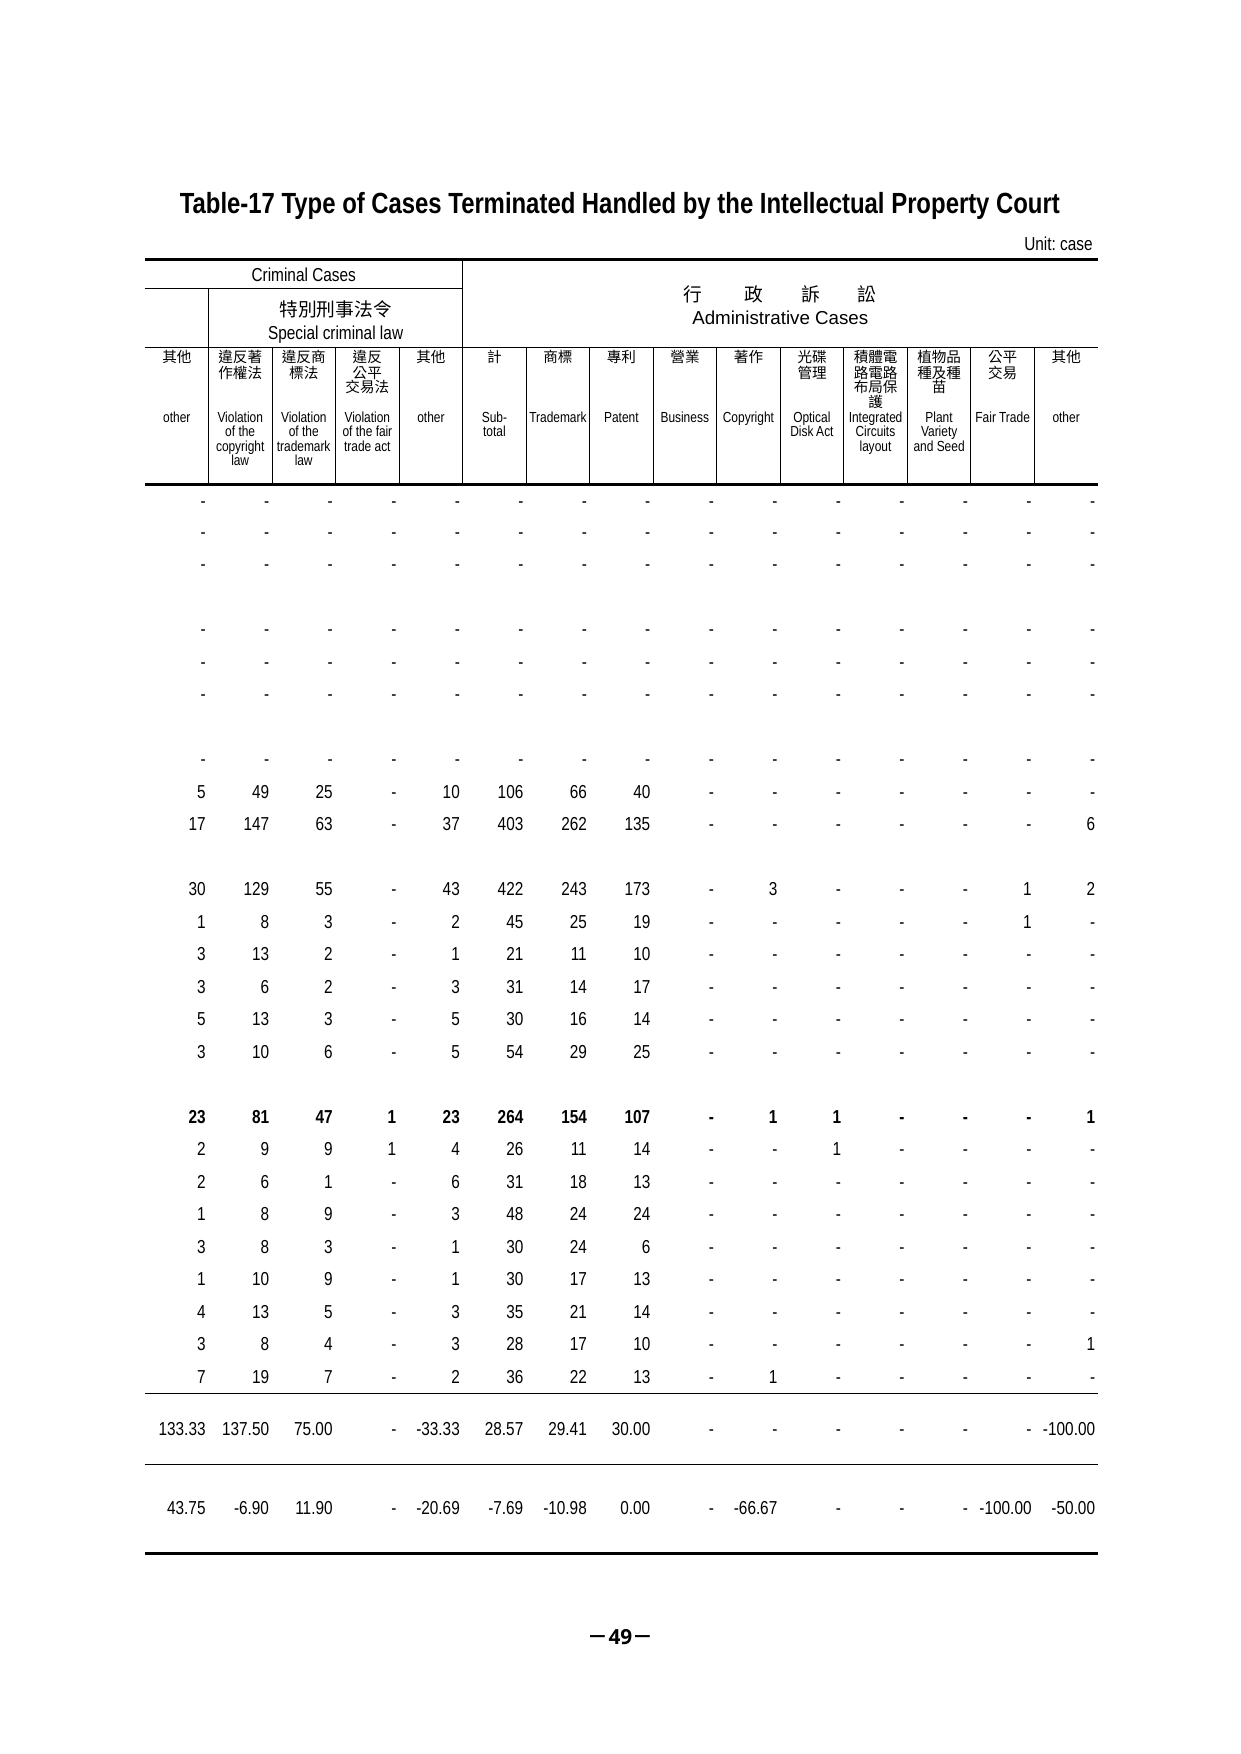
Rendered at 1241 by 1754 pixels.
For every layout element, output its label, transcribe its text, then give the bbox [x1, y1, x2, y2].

table_cell 6 [208, 970, 272, 1003]
table_cell - [335, 775, 399, 808]
table_cell - [463, 743, 526, 775]
table_cell - [844, 1003, 907, 1035]
table_cell 25 [272, 775, 335, 808]
table_cell 2 [272, 938, 335, 970]
table_cell - [780, 775, 843, 808]
table_cell 1 [145, 1198, 208, 1230]
table_cell 違反商 標法 Violation of the trademark law [273, 348, 335, 483]
table_cell - [208, 515, 272, 548]
table_cell - [526, 548, 589, 580]
table_cell 54 [463, 1035, 526, 1068]
table_cell - [844, 743, 907, 775]
table_cell - [971, 808, 1034, 840]
table_cell 45 [463, 905, 526, 938]
table_cell - [780, 938, 843, 970]
table_cell - [780, 905, 843, 938]
table_cell - [971, 1230, 1034, 1263]
table_cell - [399, 743, 462, 775]
table_cell [1034, 1068, 1098, 1100]
table_cell - [335, 1230, 399, 1263]
table_cell [399, 710, 462, 743]
table_cell 28.57 [463, 1394, 526, 1463]
table_cell - [526, 743, 589, 775]
table_cell - [907, 1465, 971, 1552]
table_cell - [399, 613, 462, 645]
table_cell [145, 840, 208, 873]
table_cell - [907, 1003, 971, 1035]
table_cell 135 [590, 808, 653, 840]
table_cell - [780, 678, 843, 710]
table_cell - [1034, 613, 1098, 645]
table_cell 81 [208, 1100, 272, 1133]
table_cell - [272, 548, 335, 580]
table_cell [463, 580, 526, 613]
table_cell 7 [272, 1360, 335, 1393]
table_cell - [844, 1465, 907, 1552]
table_cell 1 [716, 1360, 780, 1393]
table_cell 1 [145, 1263, 208, 1295]
table_cell [716, 1068, 780, 1100]
table_cell 37 [399, 808, 462, 840]
table_cell - [971, 1360, 1034, 1393]
table_cell 2 [272, 970, 335, 1003]
table_cell - [780, 970, 843, 1003]
table_cell - [1034, 1133, 1098, 1165]
table_cell - [844, 1394, 907, 1463]
table_cell - [716, 486, 780, 515]
table_cell - [844, 1035, 907, 1068]
table_cell - [844, 1198, 907, 1230]
table_cell 43 [399, 873, 462, 905]
table_cell 17 [526, 1263, 589, 1295]
table_cell - [780, 515, 843, 548]
table_cell [971, 840, 1034, 873]
table_cell - [844, 645, 907, 678]
table_cell - [335, 873, 399, 905]
table_cell [145, 580, 208, 613]
table_cell -20.69 [399, 1465, 462, 1552]
table_cell - [335, 548, 399, 580]
table_cell - [716, 515, 780, 548]
table_cell -6.90 [208, 1465, 272, 1552]
table_cell 23 [145, 1100, 208, 1133]
table_cell 13 [208, 1003, 272, 1035]
table_cell 3 [272, 905, 335, 938]
table_cell 植物品 種及種 苗 Plant Variety and Seed [908, 348, 970, 483]
table_cell - [335, 905, 399, 938]
table_cell - [971, 775, 1034, 808]
table_cell 16 [526, 1003, 589, 1035]
table_cell 1 [335, 1133, 399, 1165]
table_cell 6 [1034, 808, 1098, 840]
table_cell - [653, 1465, 716, 1552]
table_cell - [907, 1394, 971, 1463]
table_cell - [844, 970, 907, 1003]
table_cell - [653, 1165, 716, 1198]
table_cell - [653, 1100, 716, 1133]
table_cell 262 [526, 808, 589, 840]
table_cell - [653, 775, 716, 808]
table_cell 10 [208, 1035, 272, 1068]
table_cell - [844, 515, 907, 548]
table_cell [145, 710, 208, 743]
table_cell - [463, 678, 526, 710]
table_cell - [335, 515, 399, 548]
table_cell - [780, 1198, 843, 1230]
table_cell - [335, 743, 399, 775]
table_cell 26 [463, 1133, 526, 1165]
table_cell - [590, 515, 653, 548]
table_cell - [716, 548, 780, 580]
table_cell - [1034, 775, 1098, 808]
table_cell [399, 580, 462, 613]
table_cell - [526, 486, 589, 515]
table_cell 10 [590, 938, 653, 970]
table_cell - [844, 938, 907, 970]
table_cell - [716, 1394, 780, 1463]
table_cell -7.69 [463, 1465, 526, 1552]
table_cell - [526, 515, 589, 548]
table_cell - [335, 1328, 399, 1360]
table_cell 7 [145, 1360, 208, 1393]
table_cell - [780, 1328, 843, 1360]
table_cell -33.33 [399, 1394, 462, 1463]
table_cell - [463, 613, 526, 645]
table_cell - [590, 613, 653, 645]
table_cell - [907, 678, 971, 710]
table_cell - [590, 548, 653, 580]
table_cell - [653, 873, 716, 905]
table_cell - [971, 1328, 1034, 1360]
table_cell 55 [272, 873, 335, 905]
table_cell 5 [399, 1003, 462, 1035]
table_cell - [145, 515, 208, 548]
table_cell 3 [399, 1295, 462, 1328]
table_cell 5 [145, 775, 208, 808]
table_cell 3 [399, 970, 462, 1003]
table_cell - [716, 613, 780, 645]
table_cell - [844, 548, 907, 580]
table_cell 1 [399, 1263, 462, 1295]
table_cell - [590, 486, 653, 515]
table_cell [526, 710, 589, 743]
table_cell - [716, 743, 780, 775]
table_cell - [335, 938, 399, 970]
table_cell -66.67 [716, 1465, 780, 1552]
table_cell - [335, 645, 399, 678]
table_cell - [716, 1198, 780, 1230]
table_cell 計 Sub- total [463, 348, 526, 483]
table_cell 8 [208, 1230, 272, 1263]
table_cell - [335, 1394, 399, 1463]
table_cell - [844, 1360, 907, 1393]
table_cell [653, 710, 716, 743]
table_cell - [844, 808, 907, 840]
table_cell - [907, 1230, 971, 1263]
table_cell 商標 Trademark [527, 348, 589, 483]
table_cell - [208, 548, 272, 580]
table_cell - [844, 678, 907, 710]
table_cell 3 [399, 1198, 462, 1230]
table_cell - [971, 938, 1034, 970]
table_cell 28 [463, 1328, 526, 1360]
table_cell 積體電 路電路 布局保 護 Integrated Circuits layout [844, 348, 907, 483]
table_cell - [716, 970, 780, 1003]
table_cell 6 [272, 1035, 335, 1068]
table_cell 1 [399, 938, 462, 970]
table_cell - [780, 1295, 843, 1328]
table_cell -50.00 [1034, 1465, 1098, 1552]
table_cell - [844, 1100, 907, 1133]
table_cell - [653, 1035, 716, 1068]
table_cell [463, 1068, 526, 1100]
table_cell 24 [526, 1198, 589, 1230]
table_cell 14 [526, 970, 589, 1003]
table_cell [780, 1068, 843, 1100]
table_cell - [907, 1360, 971, 1393]
table_cell - [399, 678, 462, 710]
table_cell 19 [208, 1360, 272, 1393]
table_cell - [844, 613, 907, 645]
table_cell 63 [272, 808, 335, 840]
table_cell 17 [145, 808, 208, 840]
table_cell 8 [208, 1198, 272, 1230]
table_cell 43.75 [145, 1465, 208, 1552]
table_cell 24 [590, 1198, 653, 1230]
table_cell 30.00 [590, 1394, 653, 1463]
table_cell - [590, 743, 653, 775]
table_cell 35 [463, 1295, 526, 1328]
table_cell 17 [526, 1328, 589, 1360]
table_cell - [653, 743, 716, 775]
table_cell - [716, 1295, 780, 1328]
table_cell - [716, 645, 780, 678]
table_cell 4 [399, 1133, 462, 1165]
table_cell - [971, 645, 1034, 678]
table_cell - [526, 645, 589, 678]
table_cell 25 [590, 1035, 653, 1068]
table_cell - [463, 515, 526, 548]
table_cell 17 [590, 970, 653, 1003]
table_cell [590, 840, 653, 873]
table_cell 29 [526, 1035, 589, 1068]
table_cell - [1034, 1035, 1098, 1068]
table_cell - [907, 873, 971, 905]
table_cell - [1034, 1295, 1098, 1328]
table_cell - [145, 486, 208, 515]
table_cell 14 [590, 1003, 653, 1035]
table_cell 14 [590, 1295, 653, 1328]
table_cell - [1034, 1003, 1098, 1035]
table_cell - [907, 938, 971, 970]
table_cell 14 [590, 1133, 653, 1165]
table_cell 1 [399, 1230, 462, 1263]
table_cell - [780, 1165, 843, 1198]
table_cell 30 [463, 1003, 526, 1035]
table_cell 1 [716, 1100, 780, 1133]
table_cell - [1034, 1230, 1098, 1263]
table_cell 40 [590, 775, 653, 808]
table_cell 75.00 [272, 1394, 335, 1463]
table_cell - [272, 645, 335, 678]
table_cell 5 [145, 1003, 208, 1035]
table_cell 49 [208, 775, 272, 808]
table_cell 其他 other [400, 348, 462, 483]
table_cell - [653, 1230, 716, 1263]
table_cell - [844, 1230, 907, 1263]
table_cell [145, 289, 208, 347]
table_cell - [653, 678, 716, 710]
table_cell 3 [145, 938, 208, 970]
table_cell - [716, 1035, 780, 1068]
table_cell - [463, 645, 526, 678]
table_cell [335, 580, 399, 613]
table_cell - [716, 678, 780, 710]
table_cell 1 [971, 873, 1034, 905]
table_cell - [971, 486, 1034, 515]
table_cell - [971, 743, 1034, 775]
table_cell - [463, 548, 526, 580]
table_cell - [335, 808, 399, 840]
table_cell 4 [272, 1328, 335, 1360]
table_cell 1 [145, 905, 208, 938]
table_cell - [780, 1465, 843, 1552]
table_cell 8 [208, 905, 272, 938]
table_cell 0.00 [590, 1465, 653, 1552]
table_cell - [780, 1360, 843, 1393]
table_cell - [653, 486, 716, 515]
table_cell - [716, 775, 780, 808]
table_cell - [907, 1295, 971, 1328]
table_cell 3 [145, 1035, 208, 1068]
table_cell - [716, 1230, 780, 1263]
table_cell 3 [145, 1328, 208, 1360]
table_cell - [971, 1165, 1034, 1198]
table_cell - [399, 515, 462, 548]
table_cell 6 [399, 1165, 462, 1198]
table_cell - [653, 938, 716, 970]
table_cell - [716, 938, 780, 970]
table_cell - [716, 905, 780, 938]
table_cell - [335, 970, 399, 1003]
table_cell 3 [716, 873, 780, 905]
table_cell 30 [463, 1230, 526, 1263]
table_cell - [335, 1263, 399, 1295]
table_cell 1 [780, 1133, 843, 1165]
table_cell - [1034, 1198, 1098, 1230]
table_cell [1034, 580, 1098, 613]
table_cell 1 [780, 1100, 843, 1133]
table_cell - [335, 1035, 399, 1068]
table_cell 3 [145, 970, 208, 1003]
table_cell - [208, 743, 272, 775]
table_cell 24 [526, 1230, 589, 1263]
table_cell - [971, 678, 1034, 710]
table_cell - [907, 645, 971, 678]
table_cell 2 [399, 905, 462, 938]
table_cell 10 [399, 775, 462, 808]
table_cell 264 [463, 1100, 526, 1133]
table_cell 1 [1034, 1328, 1098, 1360]
table_cell - [335, 1295, 399, 1328]
table_cell [844, 1068, 907, 1100]
table_cell - [335, 1465, 399, 1552]
table_cell 21 [463, 938, 526, 970]
table_cell - [907, 1198, 971, 1230]
table_cell 特別刑事法令 Special criminal law [209, 289, 462, 347]
table_cell [716, 840, 780, 873]
table_cell [907, 710, 971, 743]
table_cell [272, 710, 335, 743]
table_cell - [780, 486, 843, 515]
table_cell 1 [971, 905, 1034, 938]
table_cell [335, 1068, 399, 1100]
table_cell - [716, 1133, 780, 1165]
table_cell 243 [526, 873, 589, 905]
table_cell [272, 840, 335, 873]
table_cell - [335, 1165, 399, 1198]
table_cell [653, 1068, 716, 1100]
table_cell [844, 710, 907, 743]
table_cell - [653, 515, 716, 548]
table_cell 違反 公平 交易法 Violation of the fair trade act [336, 348, 399, 483]
table_cell - [653, 1360, 716, 1393]
table_cell 2 [1034, 873, 1098, 905]
table_cell 25 [526, 905, 589, 938]
table_cell 133.33 [145, 1394, 208, 1463]
table_cell 9 [272, 1198, 335, 1230]
table_cell 147 [208, 808, 272, 840]
table_cell - [780, 548, 843, 580]
table_cell - [145, 548, 208, 580]
table_cell 129 [208, 873, 272, 905]
table_cell - [208, 678, 272, 710]
table_cell - [1034, 743, 1098, 775]
table_cell - [1034, 1360, 1098, 1393]
table_cell 1 [272, 1165, 335, 1198]
table_cell 107 [590, 1100, 653, 1133]
table_cell - [463, 486, 526, 515]
table_cell 13 [208, 1295, 272, 1328]
table_cell 2 [399, 1360, 462, 1393]
table_cell - [653, 1328, 716, 1360]
table_cell - [335, 613, 399, 645]
table_cell - [653, 905, 716, 938]
table_cell 30 [145, 873, 208, 905]
table_cell - [716, 1328, 780, 1360]
table_cell [526, 840, 589, 873]
table_cell - [907, 808, 971, 840]
table_cell 30 [463, 1263, 526, 1295]
table_cell - [907, 515, 971, 548]
table_cell - [399, 645, 462, 678]
table_cell - [907, 613, 971, 645]
table_cell [971, 580, 1034, 613]
table_cell - [780, 1230, 843, 1263]
table_cell [780, 840, 843, 873]
table_cell 19 [590, 905, 653, 938]
table_cell 29.41 [526, 1394, 589, 1463]
table_cell [399, 840, 462, 873]
table_cell - [653, 1133, 716, 1165]
text Table-17 Type of Cases Terminated Handled by the Intellectual Property Court [148, 183, 1092, 221]
table_cell - [1034, 548, 1098, 580]
table_cell 36 [463, 1360, 526, 1393]
table_cell [971, 1068, 1034, 1100]
table_cell - [653, 1295, 716, 1328]
table_cell -100.00 [1034, 1394, 1098, 1463]
table_cell - [272, 678, 335, 710]
table_cell - [907, 1133, 971, 1165]
table_cell - [653, 1394, 716, 1463]
table_cell - [971, 1133, 1034, 1165]
table_cell [780, 580, 843, 613]
table_cell - [1034, 1263, 1098, 1295]
table_cell 5 [272, 1295, 335, 1328]
table_cell [716, 580, 780, 613]
table_cell - [844, 775, 907, 808]
table_cell - [1034, 515, 1098, 548]
table_cell 422 [463, 873, 526, 905]
table_cell 173 [590, 873, 653, 905]
table_cell - [907, 1263, 971, 1295]
table_cell [971, 710, 1034, 743]
table_cell 66 [526, 775, 589, 808]
table_cell [907, 840, 971, 873]
table_cell - [1034, 938, 1098, 970]
table_cell - [653, 645, 716, 678]
table_cell - [844, 1165, 907, 1198]
table_cell - [971, 1295, 1034, 1328]
table_cell 3 [145, 1230, 208, 1263]
table_cell - [971, 970, 1034, 1003]
table_cell 11 [526, 938, 589, 970]
table_cell - [780, 613, 843, 645]
table_cell - [907, 1035, 971, 1068]
table_cell - [335, 678, 399, 710]
table_cell [335, 710, 399, 743]
table_cell [844, 580, 907, 613]
table_cell [1034, 710, 1098, 743]
table_cell - [716, 1003, 780, 1035]
table_cell 營業 Business [654, 348, 716, 483]
table_cell - [716, 808, 780, 840]
table_header Criminal Cases [145, 261, 462, 288]
table_cell - [907, 1165, 971, 1198]
table_cell 2 [145, 1133, 208, 1165]
table_cell - [526, 613, 589, 645]
table_cell - [971, 1263, 1034, 1295]
table_cell 違反著 作權法 Violation of the copyright law [209, 348, 272, 483]
table_cell - [971, 548, 1034, 580]
table_cell - [145, 645, 208, 678]
table_cell - [335, 1003, 399, 1035]
table_cell [208, 1068, 272, 1100]
table_cell - [780, 1003, 843, 1035]
table_cell 47 [272, 1100, 335, 1133]
table_cell - [907, 743, 971, 775]
table_cell 5 [399, 1035, 462, 1068]
table_cell - [208, 645, 272, 678]
table_cell - [1034, 970, 1098, 1003]
table_cell - [335, 1198, 399, 1230]
table_cell 13 [590, 1165, 653, 1198]
table_cell - [844, 1295, 907, 1328]
table_cell - [907, 775, 971, 808]
table_cell 22 [526, 1360, 589, 1393]
table_cell - [844, 1263, 907, 1295]
table_cell 光碟 管理 Optical Disk Act [781, 348, 843, 483]
table_cell - [1034, 645, 1098, 678]
table_cell 11 [526, 1133, 589, 1165]
table_cell 9 [272, 1263, 335, 1295]
table_cell 公平 交易 Fair Trade [971, 348, 1034, 483]
table_cell - [653, 970, 716, 1003]
table_cell - [590, 678, 653, 710]
table_cell 13 [590, 1360, 653, 1393]
table_cell 9 [272, 1133, 335, 1165]
table_cell - [272, 515, 335, 548]
table_cell 3 [272, 1003, 335, 1035]
table_cell 其他 other [1035, 348, 1098, 483]
table_cell 3 [399, 1328, 462, 1360]
table_cell - [971, 1100, 1034, 1133]
table_cell - [971, 613, 1034, 645]
table_cell 1 [1034, 1100, 1098, 1133]
table_cell 6 [208, 1165, 272, 1198]
table_cell [653, 840, 716, 873]
table_cell [399, 1068, 462, 1100]
table_cell - [653, 1003, 716, 1035]
table_cell 4 [145, 1295, 208, 1328]
table_cell - [844, 905, 907, 938]
table_cell - [590, 645, 653, 678]
table_cell - [653, 808, 716, 840]
table_cell - [780, 1035, 843, 1068]
table_cell 6 [590, 1230, 653, 1263]
table_cell - [971, 1035, 1034, 1068]
table_cell - [971, 1198, 1034, 1230]
table_cell - [272, 613, 335, 645]
table_cell - [335, 1360, 399, 1393]
table_cell - [780, 743, 843, 775]
table_cell - [780, 1263, 843, 1295]
table_cell [1034, 840, 1098, 873]
table_cell 48 [463, 1198, 526, 1230]
table_cell [590, 1068, 653, 1100]
table_cell - [399, 548, 462, 580]
table_cell 13 [208, 938, 272, 970]
table_cell 10 [590, 1328, 653, 1360]
table_cell - [653, 1198, 716, 1230]
table_cell - [907, 970, 971, 1003]
table_cell - [208, 486, 272, 515]
table_header 行 政 訴 訟 Administrative Cases [463, 261, 1098, 347]
table_cell [780, 710, 843, 743]
table_cell - [716, 1263, 780, 1295]
table_cell 21 [526, 1295, 589, 1328]
table_cell 31 [463, 970, 526, 1003]
table_cell 13 [590, 1263, 653, 1295]
table_cell - [780, 645, 843, 678]
table_cell 23 [399, 1100, 462, 1133]
table_cell [907, 580, 971, 613]
table_cell 154 [526, 1100, 589, 1133]
table_cell 11.90 [272, 1465, 335, 1552]
table_cell 2 [145, 1165, 208, 1198]
table_cell - [971, 1394, 1034, 1463]
table_cell [844, 840, 907, 873]
table_cell [526, 580, 589, 613]
table_cell - [844, 873, 907, 905]
table_cell 10 [208, 1263, 272, 1295]
table_cell - [716, 1165, 780, 1198]
text Unit: case [148, 221, 1092, 258]
table_cell - [780, 873, 843, 905]
table_cell - [907, 1100, 971, 1133]
table_cell - [907, 1328, 971, 1360]
table_cell -10.98 [526, 1465, 589, 1552]
table_cell [145, 1068, 208, 1100]
table_cell - [272, 743, 335, 775]
table_cell 9 [208, 1133, 272, 1165]
table_cell - [1034, 1165, 1098, 1198]
table_cell [590, 710, 653, 743]
table_cell 著作 Copyright [717, 348, 780, 483]
table_cell - [145, 613, 208, 645]
table_cell 403 [463, 808, 526, 840]
table_cell - [526, 678, 589, 710]
table_cell 3 [272, 1230, 335, 1263]
table_cell 其他 other [145, 348, 208, 483]
table_cell 8 [208, 1328, 272, 1360]
table_cell - [145, 678, 208, 710]
table_cell - [844, 486, 907, 515]
table_cell - [907, 548, 971, 580]
table_cell 106 [463, 775, 526, 808]
table_cell - [971, 515, 1034, 548]
table_cell [590, 580, 653, 613]
table_cell - [971, 1003, 1034, 1035]
table_cell 31 [463, 1165, 526, 1198]
table_cell - [1034, 905, 1098, 938]
table_cell - [907, 905, 971, 938]
table_cell [463, 710, 526, 743]
table_cell - [399, 486, 462, 515]
table_cell [463, 840, 526, 873]
table_cell - [1034, 486, 1098, 515]
table_cell [907, 1068, 971, 1100]
table_cell - [844, 1133, 907, 1165]
table_cell [208, 840, 272, 873]
table_cell [653, 580, 716, 613]
table_cell 137.50 [208, 1394, 272, 1463]
table_cell [526, 1068, 589, 1100]
table_cell [272, 1068, 335, 1100]
table_cell - [653, 548, 716, 580]
table_cell -100.00 [971, 1465, 1034, 1552]
table_cell - [653, 613, 716, 645]
table_cell - [780, 1394, 843, 1463]
table_cell 18 [526, 1165, 589, 1198]
table_cell - [907, 486, 971, 515]
table_cell - [335, 486, 399, 515]
table_cell [335, 840, 399, 873]
table_cell [208, 710, 272, 743]
table_cell [716, 710, 780, 743]
table_cell 專利 Patent [590, 348, 653, 483]
table_cell - [844, 1328, 907, 1360]
table_cell - [208, 613, 272, 645]
table_cell - [272, 486, 335, 515]
table_cell - [653, 1263, 716, 1295]
table_cell 1 [335, 1100, 399, 1133]
table_cell [272, 580, 335, 613]
table_cell - [145, 743, 208, 775]
table_cell [208, 580, 272, 613]
table_cell - [1034, 678, 1098, 710]
table_cell - [780, 808, 843, 840]
